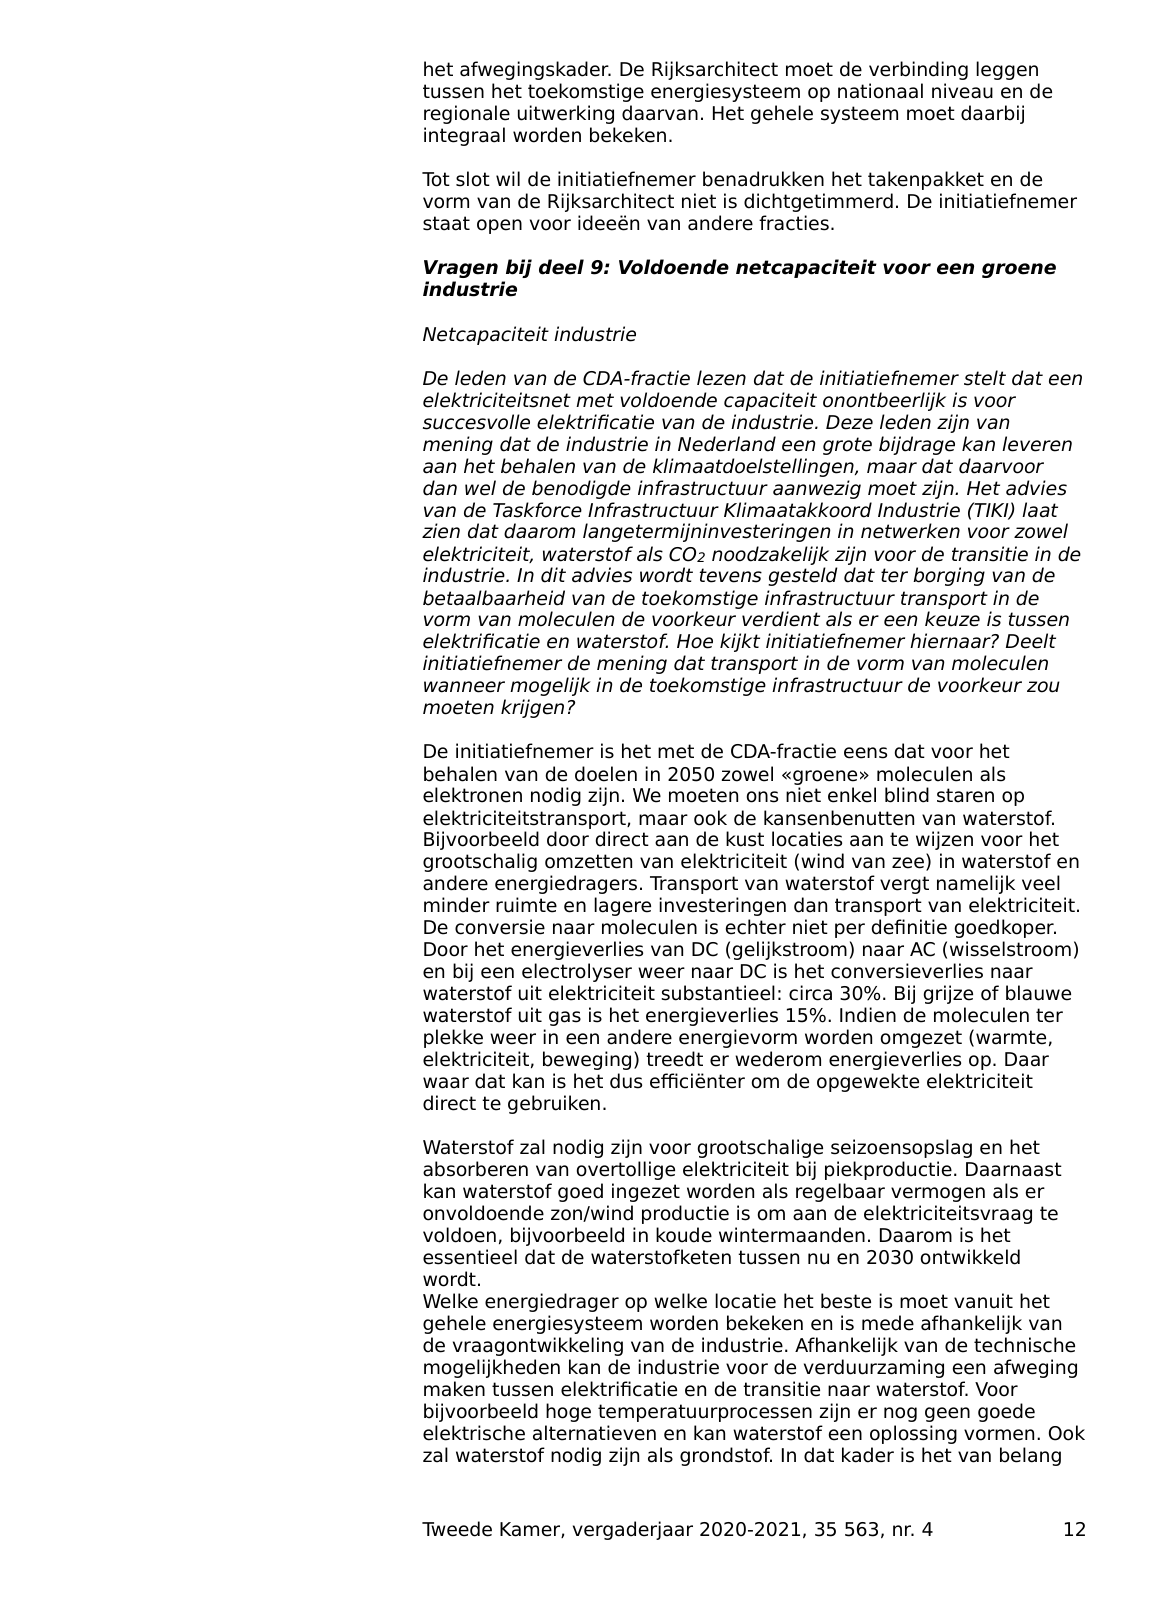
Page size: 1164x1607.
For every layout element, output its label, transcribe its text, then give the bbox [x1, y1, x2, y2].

text Tot slot wil de initiatiefnemer benadrukken het takenpakket en de vorm van de Rijksarchitect niet is dichtgetimmerd. De initiatiefnemer staat open voor ideeën van andere fracties. [422, 169, 1087, 235]
text De initiatiefnemer is het met de CDA-fractie eens dat voor het behalen van de doelen in 2050 zowel «groene» moleculen als elektronen nodig zijn. We moeten ons niet enkel blind staren op elektriciteitstransport, maar ook de kansenbenutten van waterstof. Bijvoorbeeld door direct aan de kust locaties aan te wijzen voor het grootschalig omzetten van elektriciteit (wind van zee) in waterstof en andere energiedragers. Transport van waterstof vergt namelijk veel minder ruimte en lagere investeringen dan transport van elektriciteit. De conversie naar moleculen is echter niet per definitie goedkoper. Door het energieverlies van DC (gelijkstroom) naar AC (wisselstroom) en bij een electrolyser weer naar DC is het conversieverlies naar waterstof uit elektriciteit substantieel: circa 30%. Bij grijze of blauwe waterstof uit gas is het energieverlies 15%. Indien de moleculen ter plekke weer in een andere energievorm worden omgezet (warmte, elektriciteit, beweging) treedt er wederom energieverlies op. Daar waar dat kan is het dus efficiënter om de opgewekte elektriciteit direct te gebruiken. [422, 741, 1087, 1115]
subtitle Vragen bij deel 9: Voldoende netcapaciteit voor een groene industrie [422, 257, 1087, 301]
text het afwegingskader. De Rijksarchitect moet de verbinding leggen tussen het toekomstige energiesysteem op nationaal niveau en de regionale uitwerking daarvan. Het gehele systeem moet daarbij integraal worden bekeken. [422, 59, 1087, 147]
text Waterstof zal nodig zijn voor grootschalige seizoensopslag en het absorberen van overtollige elektriciteit bij piekproductie. Daarnaast kan waterstof goed ingezet worden als regelbaar vermogen als er onvoldoende zon/wind productie is om aan de elektriciteitsvraag te voldoen, bijvoorbeeld in koude wintermaanden. Daarom is het essentieel dat de waterstofketen tussen nu en 2030 ontwikkeld wordt. [422, 1137, 1087, 1291]
text De leden van de CDA-fractie lezen dat de initiatiefnemer stelt dat een elektriciteitsnet met voldoende capaciteit onontbeerlijk is voor succesvolle elektrificatie van de industrie. Deze leden zijn van mening dat de industrie in Nederland een grote bijdrage kan leveren aan het behalen van de klimaatdoelstellingen, maar dat daarvoor dan wel de benodigde infrastructuur aanwezig moet zijn. Het advies van de Taskforce Infrastructuur Klimaatakkoord Industrie (TIKI) laat zien dat daarom langetermijninvesteringen in netwerken voor zowel elektriciteit, waterstof als CO2 noodzakelijk zijn voor de transitie in de industrie. In dit advies wordt tevens gesteld dat ter borging van de betaalbaarheid van de toekomstige infrastructuur transport in de vorm van moleculen de voorkeur verdient als er een keuze is tussen elektrificatie en waterstof. Hoe kijkt initiatiefnemer hiernaar? Deelt initiatiefnemer de mening dat transport in de vorm van moleculen wanneer mogelijk in de toekomstige infrastructuur de voorkeur zou moeten krijgen? [422, 368, 1087, 719]
subtitle Netcapaciteit industrie [422, 323, 1087, 345]
text Welke energiedrager op welke locatie het beste is moet vanuit het gehele energiesysteem worden bekeken en is mede afhankelijk van de vraagontwikkeling van de industrie. Afhankelijk van de technische mogelijkheden kan de industrie voor de verduurzaming een afweging maken tussen elektrificatie en de transitie naar waterstof. Voor bijvoorbeeld hoge temperatuurprocessen zijn er nog geen goede elektrische alternatieven en kan waterstof een oplossing vormen. Ook zal waterstof nodig zijn als grondstof. In dat kader is het van belang [422, 1291, 1087, 1467]
